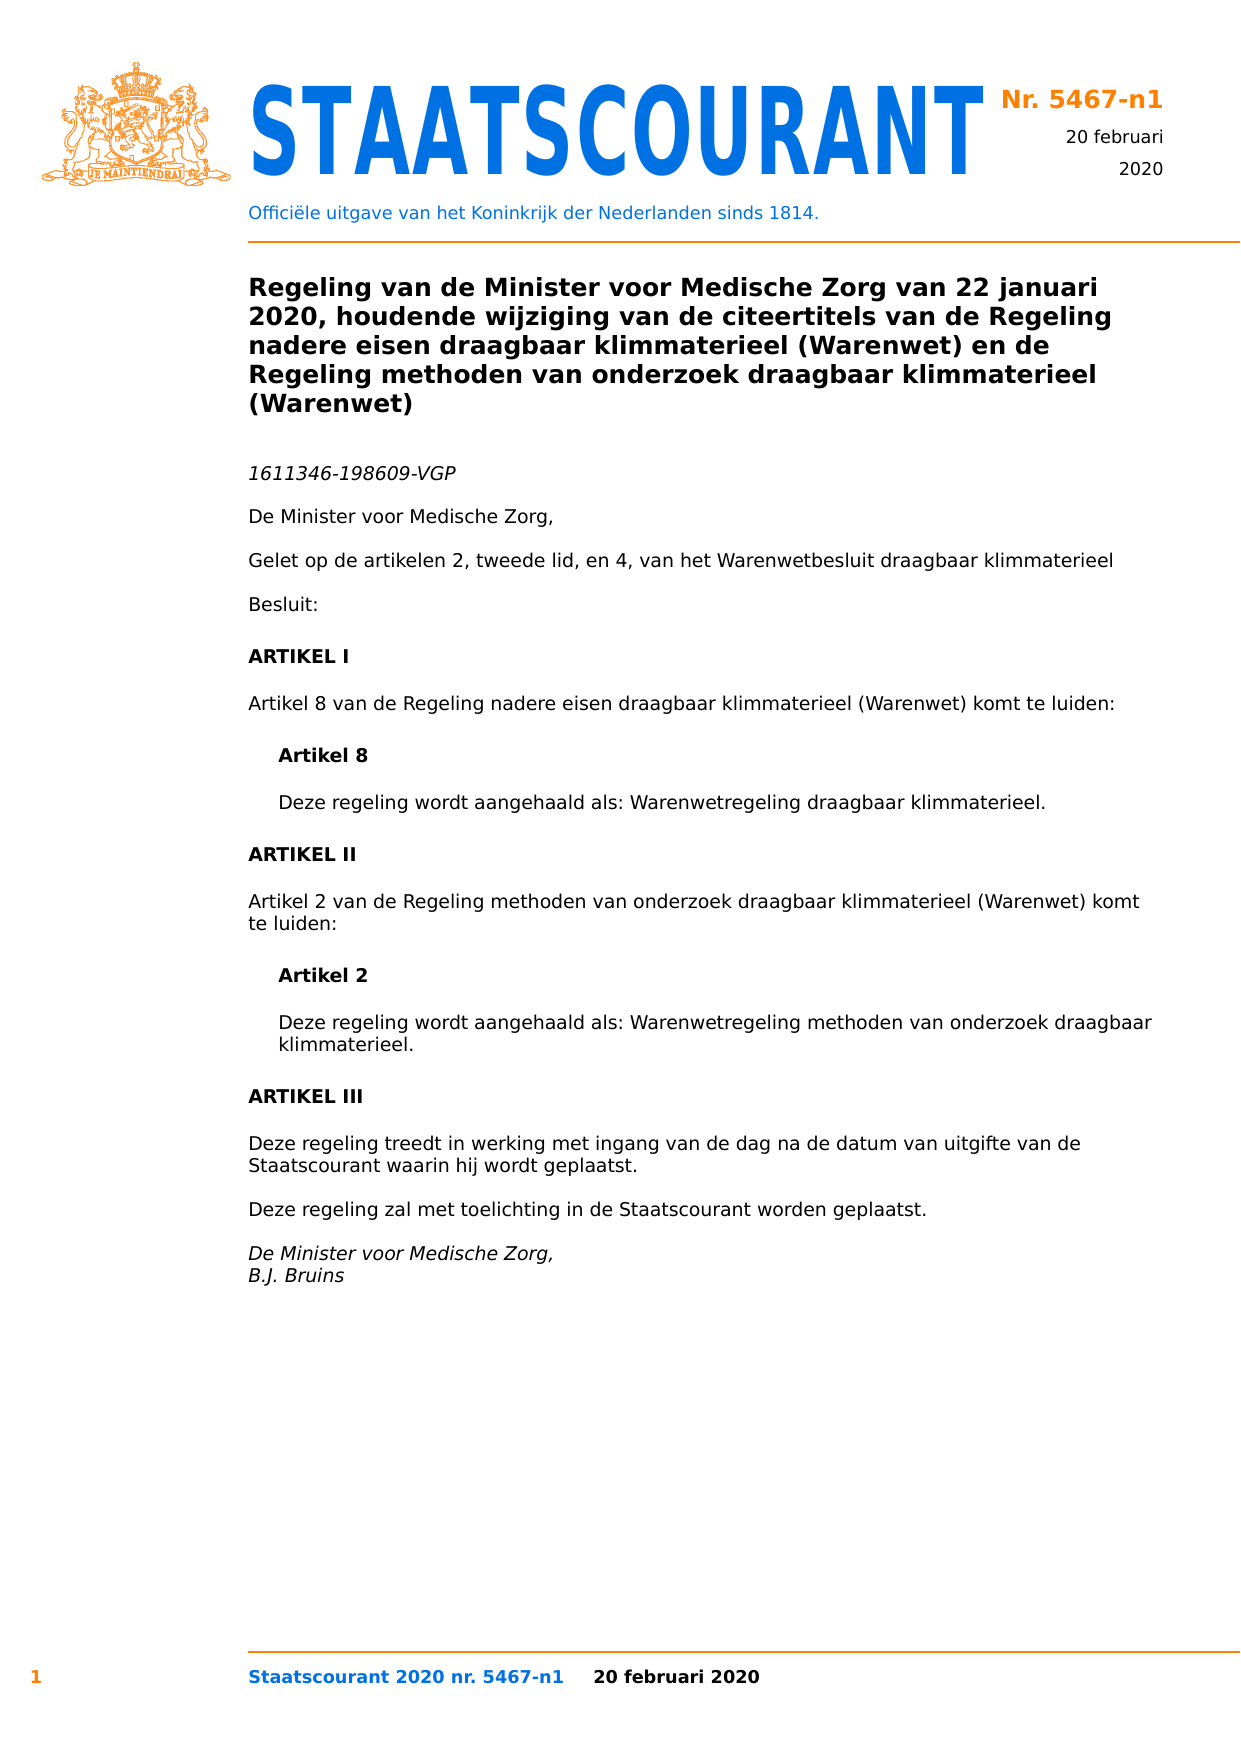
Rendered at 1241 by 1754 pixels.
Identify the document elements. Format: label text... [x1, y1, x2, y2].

table_cell 2020 [998, 153, 1240, 203]
table_header Nr. 5467-n1 [998, 62, 1240, 121]
text Deze regeling wordt aangehaald als: Warenwetregeling methoden van onderzoek draagbaar klimmaterieel. [278, 1012, 1163, 1056]
subtitle ARTIKEL III [248, 1086, 1163, 1108]
text Besluit: [248, 594, 1163, 616]
text Deze regeling treedt in werking met ingang van de dag na de datum van uitgifte van de Staatscourant waarin hij wordt geplaatst. [248, 1133, 1163, 1177]
table_cell 20 februari [998, 121, 1240, 153]
table_header STAATSCOURANT [248, 62, 998, 203]
text Artikel 8 van de Regeling nadere eisen draagbaar klimmaterieel (Warenwet) komt te luiden: [248, 693, 1163, 715]
subtitle Regeling van de Minister voor Medische Zorg van 22 januari 2020, houdende wijziging van de citeertitels van de Regeling nadere eisen draagbaar klimmaterieel (Warenwet) en de Regeling methoden van onderzoek draagbaar klimmaterieel (Warenwet) [248, 273, 1163, 419]
subtitle Artikel 8 [278, 745, 1163, 767]
text Deze regeling zal met toelichting in de Staatscourant worden geplaatst. [248, 1199, 1163, 1221]
text 1611346-198609-VGP [248, 463, 1163, 484]
subtitle Artikel 2 [278, 965, 1163, 987]
subtitle ARTIKEL I [248, 646, 1163, 668]
picture [41, 62, 231, 186]
text De Minister voor Medische Zorg, B.J. Bruins [248, 1243, 1163, 1287]
table_header [25, 62, 248, 241]
table_cell Officiële uitgave van het Koninkrijk der Nederlanden sinds 1814. [248, 203, 1240, 241]
text De Minister voor Medische Zorg, [248, 506, 1163, 528]
text Artikel 2 van de Regeling methoden van onderzoek draagbaar klimmaterieel (Warenwet) komt te luiden: [248, 891, 1163, 935]
text Deze regeling wordt aangehaald als: Warenwetregeling draagbaar klimmaterieel. [278, 792, 1163, 814]
subtitle ARTIKEL II [248, 844, 1163, 866]
text Gelet op de artikelen 2, tweede lid, en 4, van het Warenwetbesluit draagbaar klimmaterieel [248, 550, 1163, 572]
